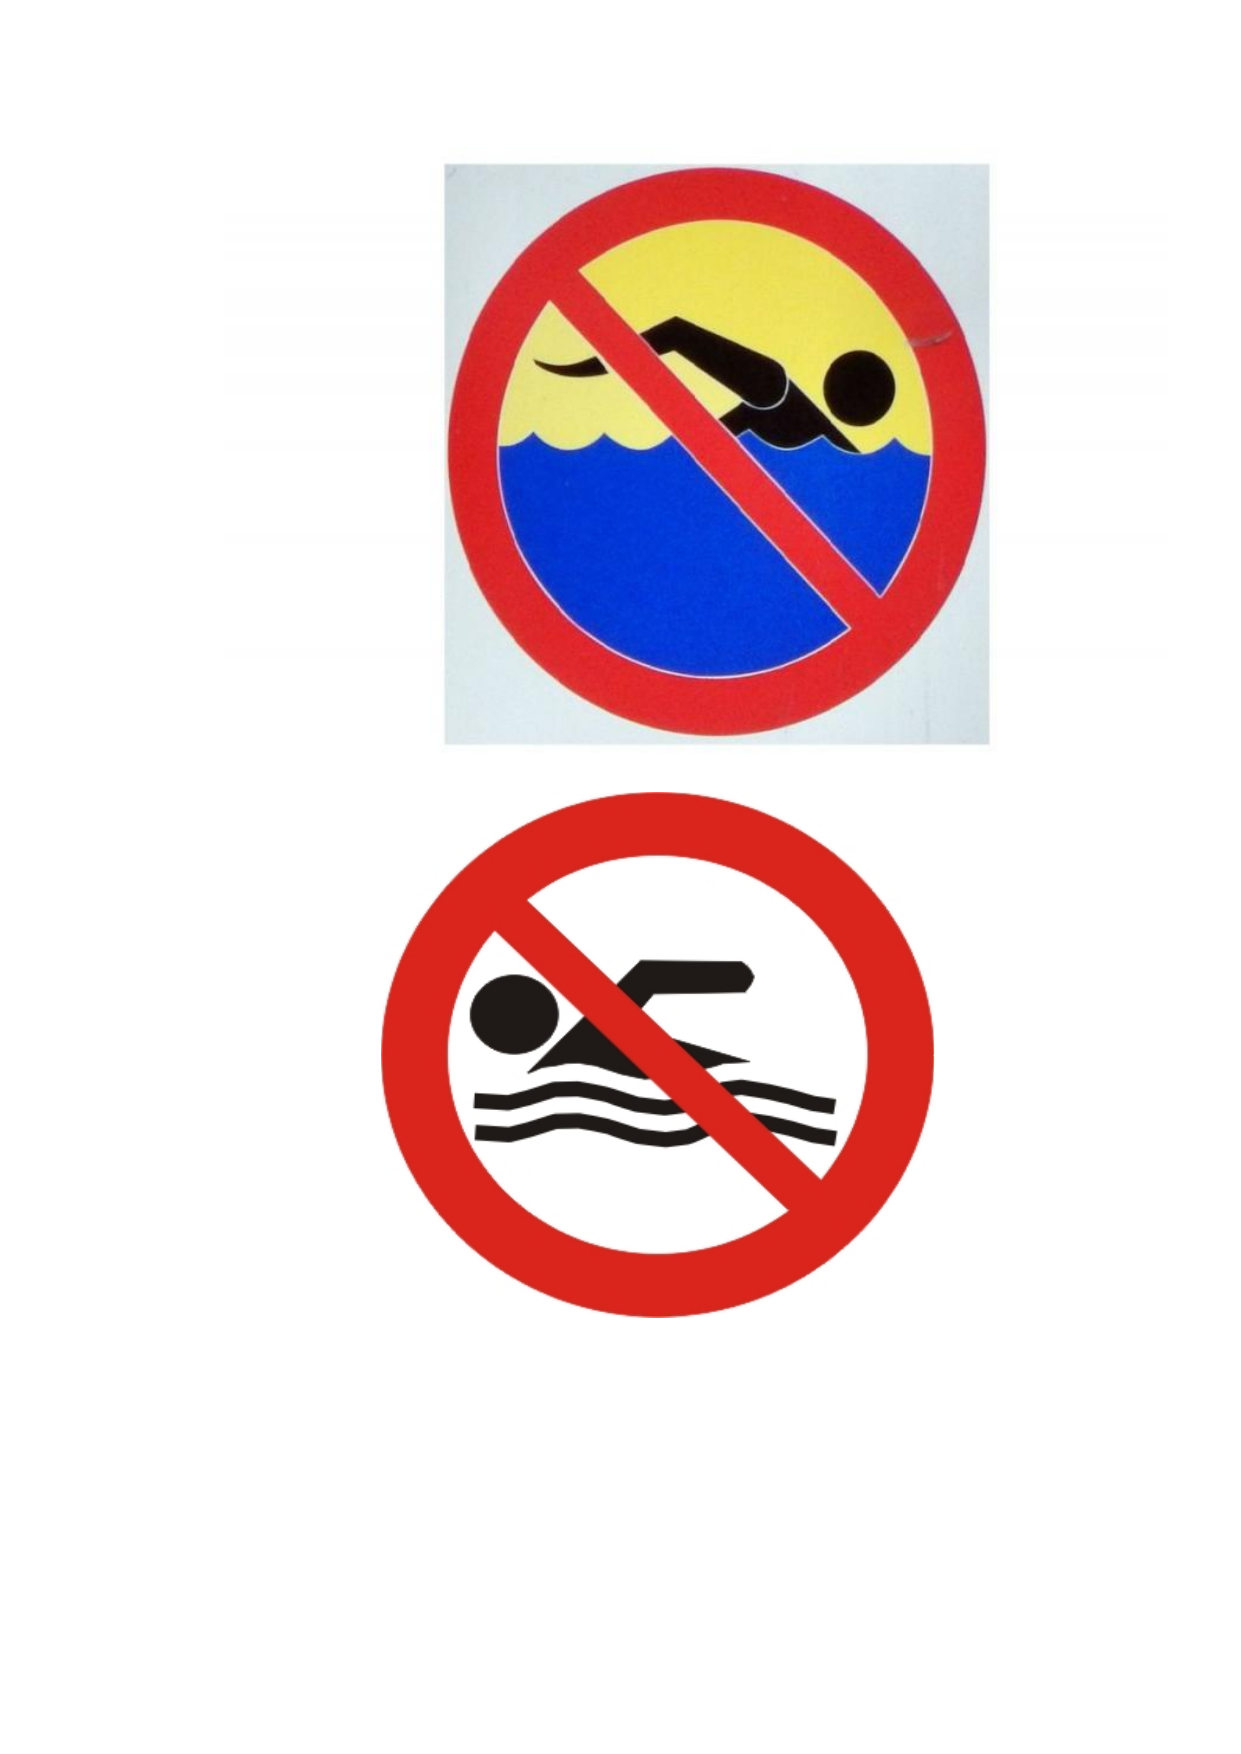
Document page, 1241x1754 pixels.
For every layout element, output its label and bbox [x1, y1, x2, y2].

picture [222, 147, 1168, 768]
picture [381, 792, 935, 1318]
